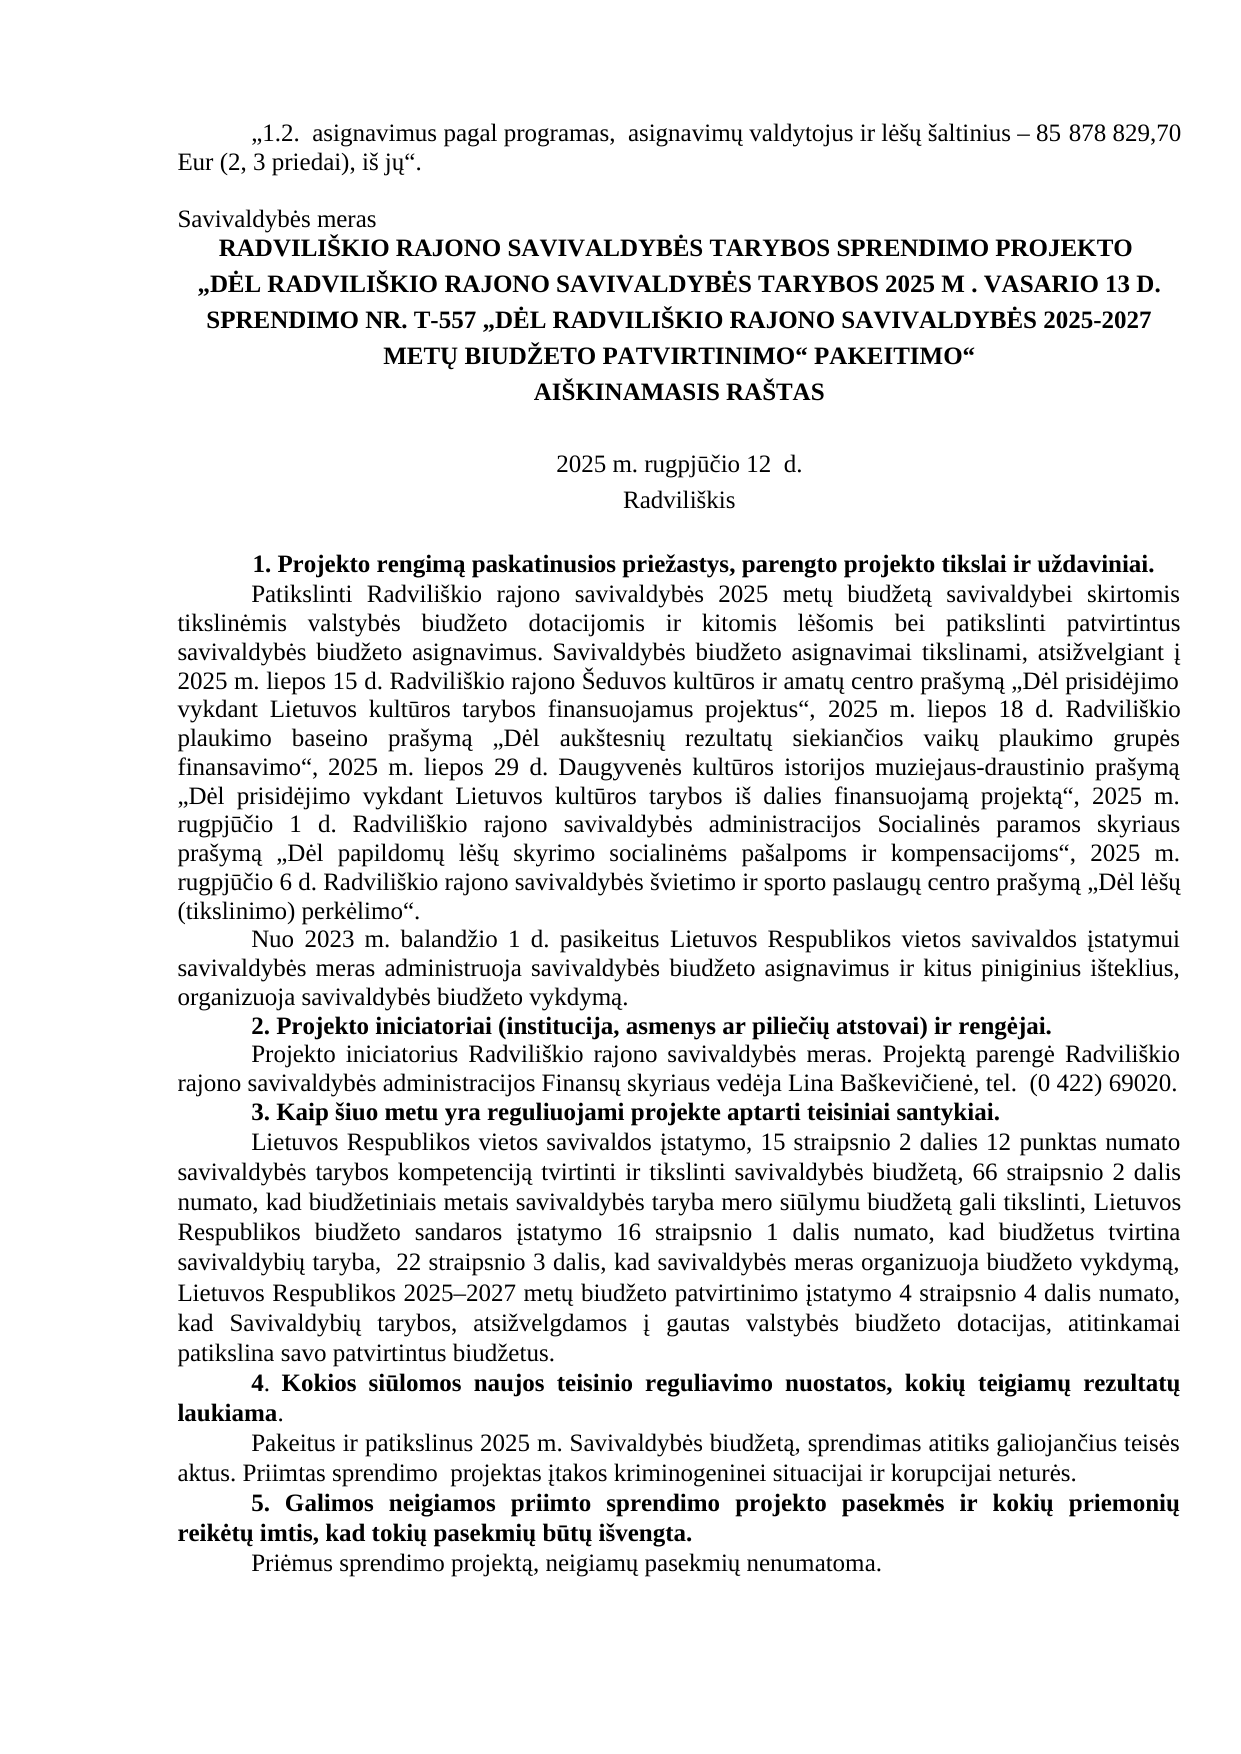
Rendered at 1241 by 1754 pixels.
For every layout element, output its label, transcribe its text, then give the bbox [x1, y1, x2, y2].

text Pakeitus ir patikslinus 2025 m. Savivaldybės biudžetą, sprendimas atitiks galiojančius teisės aktus. Priimtas sprendimo projektas įtakos kriminogeninei situacijai ir korupcijai neturės. [177, 1428, 1181, 1487]
text 5. Galimos neigiamos priimto sprendimo projekto pasekmės ir kokių priemonių reikėtų imtis, kad tokių pasekmių būtų išvengta. [177, 1488, 1181, 1547]
text 3. Kaip šiuo metu yra reguliuojami projekte aptarti teisiniai santykiai. [177, 1097, 1181, 1126]
text Priėmus sprendimo projektą, neigiamų pasekmių nenumatoma. [103, 1548, 1181, 1577]
text Radviliškis [177, 485, 1181, 521]
text 1. Projekto rengimą paskatinusios priežastys, parengto projekto tikslai ir uždaviniai. [177, 549, 1181, 578]
text „1.2. asignavimus pagal programas, asignavimų valdytojus ir lėšų šaltinius – 85 878 829,70 Eur (2, 3 priedai), iš jų“. [177, 118, 1181, 176]
text RADVILIŠKIO RAJONO SAVIVALDYBĖS TARYBOS SPRENDIMO PROJEKTO [177, 233, 1181, 269]
text Savivaldybės meras [177, 204, 1181, 233]
text 2025 m. rugpjūčio 12 d. [177, 449, 1181, 485]
text 4. Kokios siūlomos naujos teisinio reguliavimo nuostatos, kokių teigiamų rezultatų laukiama. [177, 1368, 1181, 1427]
text Lietuvos Respublikos vietos savivaldos įstatymo, 15 straipsnio 2 dalies 12 punktas numato savivaldybės tarybos kompetenciją tvirtinti ir tikslinti savivaldybės biudžetą, 66 straipsnio 2 dalis numato, kad biudžetiniais metais savivaldybės taryba mero siūlymu biudžetą gali tikslinti, Lietuvos Respublikos biudžeto sandaros įstatymo 16 straipsnio 1 dalis numato, kad biudžetus tvirtina savivaldybių taryba, 22 straipsnio 3 dalis, kad savivaldybės meras organizuoja biudžeto vykdymą, Lietuvos Respublikos 2025–2027 metų biudžeto patvirtinimo įstatymo 4 straipsnio 4 dalis numato, kad Savivaldybių tarybos, atsižvelgdamos į gautas valstybės biudžeto dotacijas, atitinkamai patikslina savo patvirtintus biudžetus. [177, 1127, 1181, 1367]
text Projekto iniciatorius Radviliškio rajono savivaldybės meras. Projektą parengė Radviliškio rajono savivaldybės administracijos Finansų skyriaus vedėja Lina Baškevičienė, tel. (0 422) 69020. [177, 1039, 1181, 1097]
text Patikslinti Radviliškio rajono savivaldybės 2025 metų biudžetą savivaldybei skirtomis tikslinėmis valstybės biudžeto dotacijomis ir kitomis lėšomis bei patikslinti patvirtintus savivaldybės biudžeto asignavimus. Savivaldybės biudžeto asignavimai tikslinami, atsižvelgiant į 2025 m. liepos 15 d. Radviliškio rajono Šeduvos kultūros ir amatų centro prašymą „Dėl prisidėjimo vykdant Lietuvos kultūros tarybos finansuojamus projektus“, 2025 m. liepos 18 d. Radviliškio plaukimo baseino prašymą „Dėl aukštesnių rezultatų siekiančios vaikų plaukimo grupės finansavimo“, 2025 m. liepos 29 d. Daugyvenės kultūros istorijos muziejaus-draustinio prašymą „Dėl prisidėjimo vykdant Lietuvos kultūros tarybos iš dalies finansuojamą projektą“, 2025 m. rugpjūčio 1 d. Radviliškio rajono savivaldybės administracijos Socialinės paramos skyriaus prašymą „Dėl papildomų lėšų skyrimo socialinėms pašalpoms ir kompensacijoms“, 2025 m. rugpjūčio 6 d. Radviliškio rajono savivaldybės švietimo ir sporto paslaugų centro prašymą „Dėl lėšų (tikslinimo) perkėlimo“. [177, 579, 1181, 924]
text „DĖL RADVILIŠKIO RAJONO SAVIVALDYBĖS TARYBOS 2025 M . VASARIO 13 D. SPRENDIMO NR. T-557 „DĖL RADVILIŠKIO RAJONO SAVIVALDYBĖS 2025-2027 METŲ BIUDŽETO PATVIRTINIMO“ PAKEITIMO“ [177, 269, 1181, 377]
text AIŠKINAMASIS RAŠTAS [177, 377, 1181, 413]
text 2. Projekto iniciatoriai (institucija, asmenys ar piliečių atstovai) ir rengėjai. [177, 1011, 1181, 1039]
text Nuo 2023 m. balandžio 1 d. pasikeitus Lietuvos Respublikos vietos savivaldos įstatymui savivaldybės meras administruoja savivaldybės biudžeto asignavimus ir kitus piniginius išteklius, organizuoja savivaldybės biudžeto vykdymą. [177, 924, 1181, 1011]
